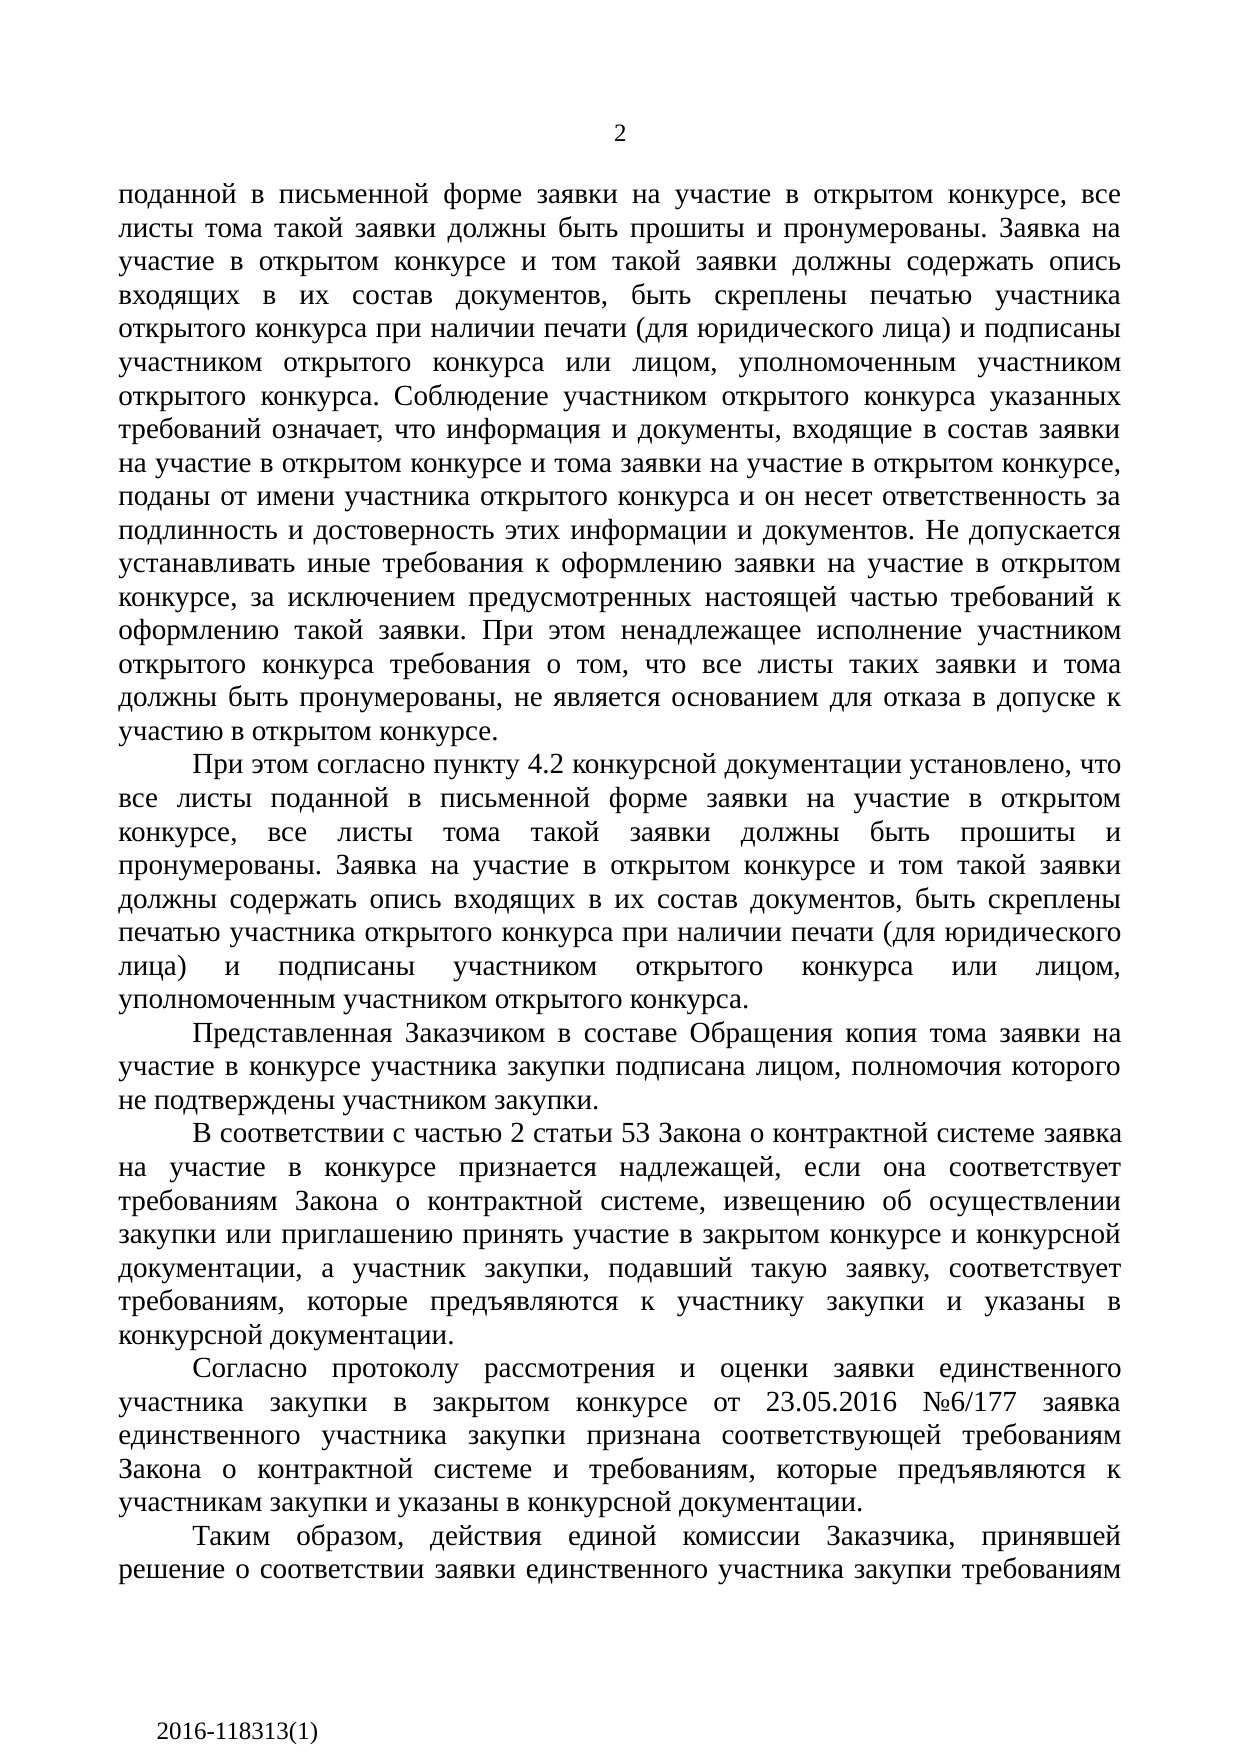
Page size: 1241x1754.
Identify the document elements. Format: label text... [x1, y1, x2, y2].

text Согласно протоколу рассмотрения и оценки заявки единственного участника закупки в закрытом конкурсе от 23.05.2016 №6/177 заявка единственного участника закупки признана соответствующей требованиям Закона о контрактной системе и требованиям, которые предъявляются к участникам закупки и указаны в конкурсной документации. [118, 1350, 1122, 1518]
text В соответствии с частью 2 статьи 53 Закона о контрактной системе заявка на участие в конкурсе признается надлежащей, если она соответствует требованиям Закона о контрактной системе, извещению об осуществлении закупки или приглашению принять участие в закрытом конкурсе и конкурсной документации, а участник закупки, подавший такую заявку, соответствует требованиям, которые предъявляются к участнику закупки и указаны в конкурсной документации. [118, 1116, 1122, 1350]
text поданной в письменной форме заявки на участие в открытом конкурсе, все листы тома такой заявки должны быть прошиты и пронумерованы. Заявка на участие в открытом конкурсе и том такой заявки должны содержать опись входящих в их состав документов, быть скреплены печатью участника открытого конкурса при наличии печати (для юридического лица) и подписаны участником открытого конкурса или лицом, уполномоченным участником открытого конкурса. Соблюдение участником открытого конкурса указанных требований означает, что информация и документы, входящие в состав заявки на участие в открытом конкурсе и тома заявки на участие в открытом конкурсе, поданы от имени участника открытого конкурса и он несет ответственность за подлинность и достоверность этих информации и документов. Не допускается устанавливать иные требования к оформлению заявки на участие в открытом конкурсе, за исключением предусмотренных настоящей частью требований к оформлению такой заявки. При этом ненадлежащее исполнение участником открытого конкурса требования о том, что все листы таких заявки и тома должны быть пронумерованы, не является основанием для отказа в допуске к участию в открытом конкурсе. [118, 176, 1122, 747]
text Таким образом, действия единой комиссии Заказчика, принявшей решение о соответствии заявки единственного участника закупки требованиям [118, 1518, 1122, 1585]
text Представленная Заказчиком в составе Обращения копия тома заявки на участие в конкурсе участника закупки подписана лицом, полномочия которого не подтверждены участником закупки. [118, 1015, 1122, 1116]
text При этом согласно пункту 4.2 конкурсной документации установлено, что все листы поданной в письменной форме заявки на участие в открытом конкурсе, все листы тома такой заявки должны быть прошиты и пронумерованы. Заявка на участие в открытом конкурсе и том такой заявки должны содержать опись входящих в их состав документов, быть скреплены печатью участника открытого конкурса при наличии печати (для юридического лица) и подписаны участником открытого конкурса или лицом, уполномоченным участником открытого конкурса. [118, 747, 1122, 1015]
